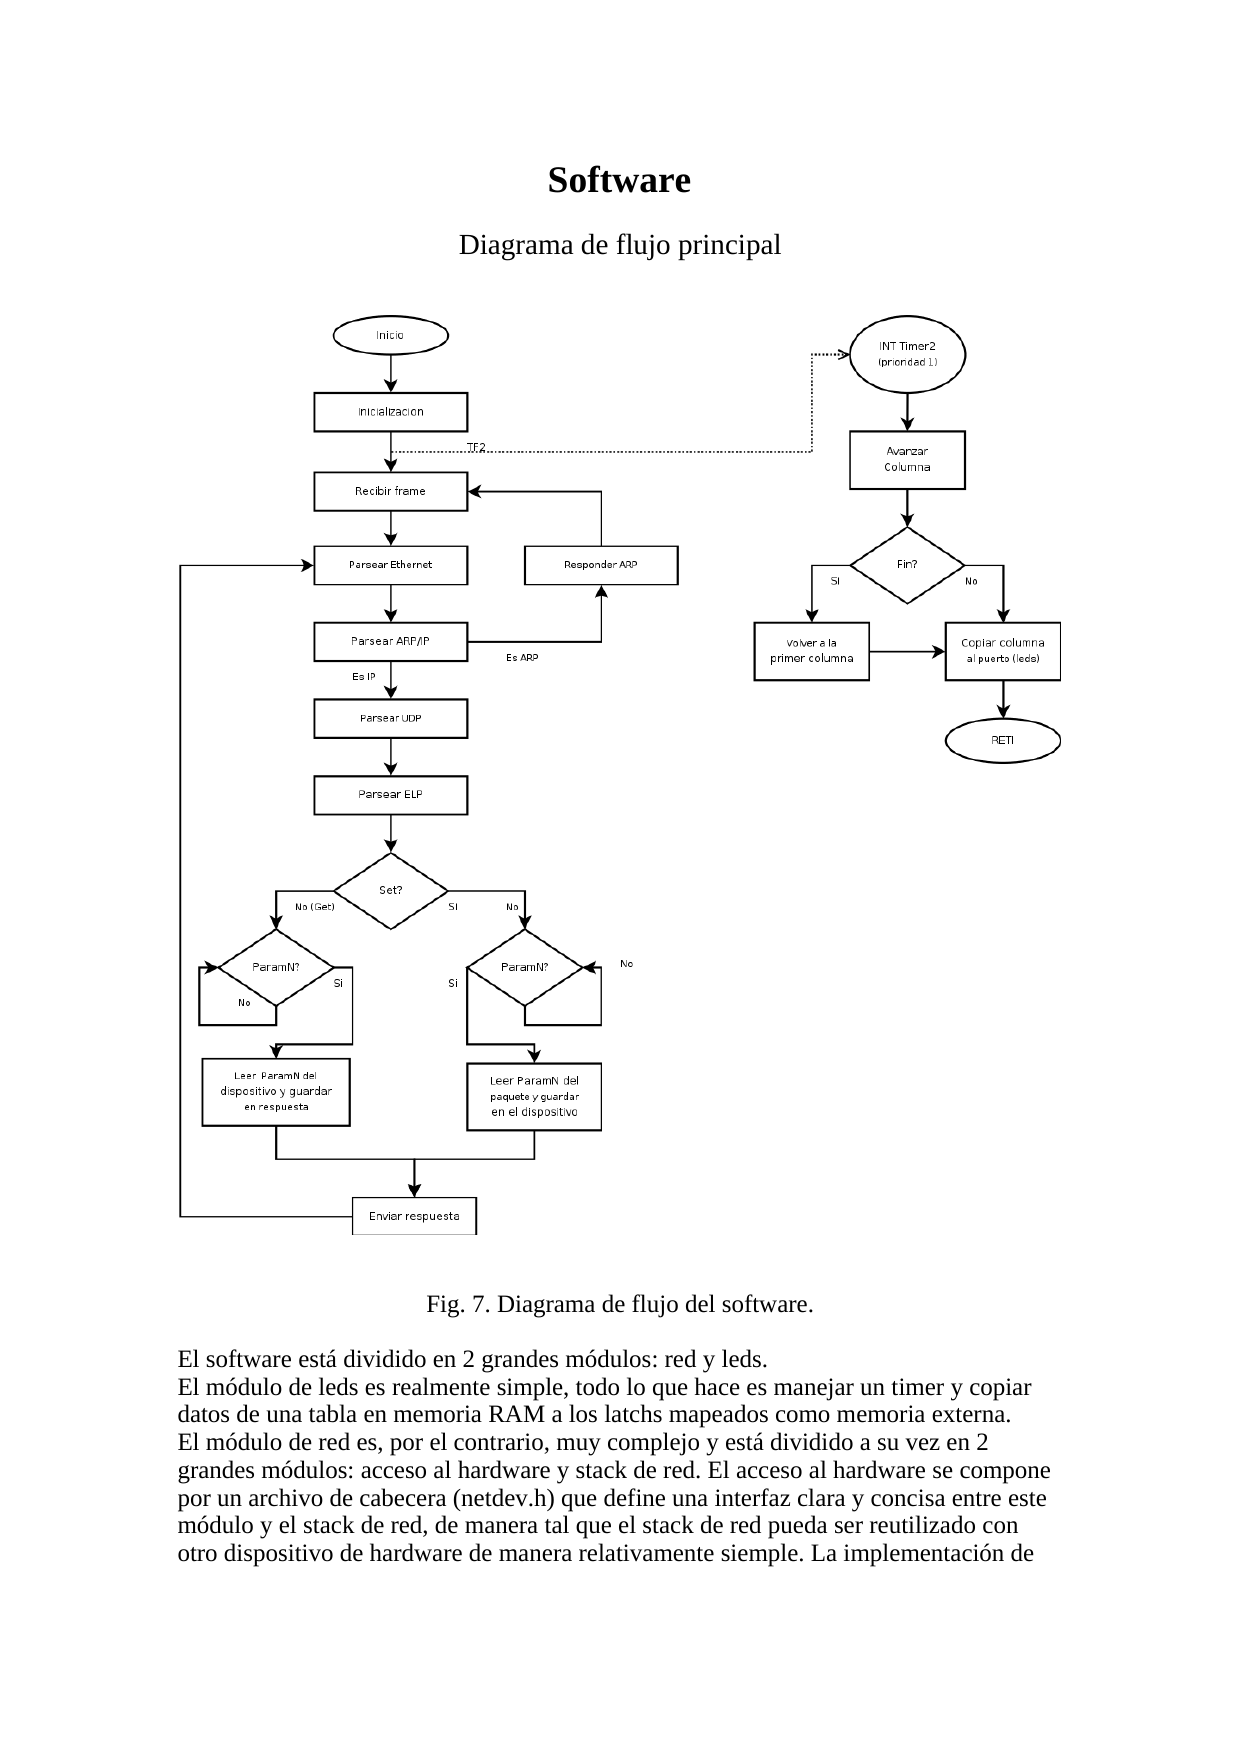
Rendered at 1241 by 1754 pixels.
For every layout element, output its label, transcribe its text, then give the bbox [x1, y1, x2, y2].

picture [179, 315, 1061, 1235]
subtitle Software [176, 159, 1063, 200]
text El módulo de red es, por el contrario, muy complejo y está dividido a su vez en 2 grandes módulos: acceso al hardware y stack de red. El acceso al hardware se compone por un archivo de cabecera (netdev.h) que define una interfaz clara y concisa entre este módulo y el stack de red, de manera tal que el stack de red pueda ser reutilizado con otro dispositivo de hardware de manera relativamente siemple. La implementación de [177, 1428, 1063, 1567]
subtitle Diagrama de flujo principal [177, 228, 1063, 260]
text Fig. 7. Diagrama de flujo del software. [177, 1290, 1063, 1317]
text El módulo de leds es realmente simple, todo lo que hace es manejar un timer y copiar datos de una tabla en memoria RAM a los latchs mapeados como memoria externa. [177, 1373, 1063, 1428]
text El software está dividido en 2 grandes módulos: red y leds. [177, 1345, 1063, 1373]
